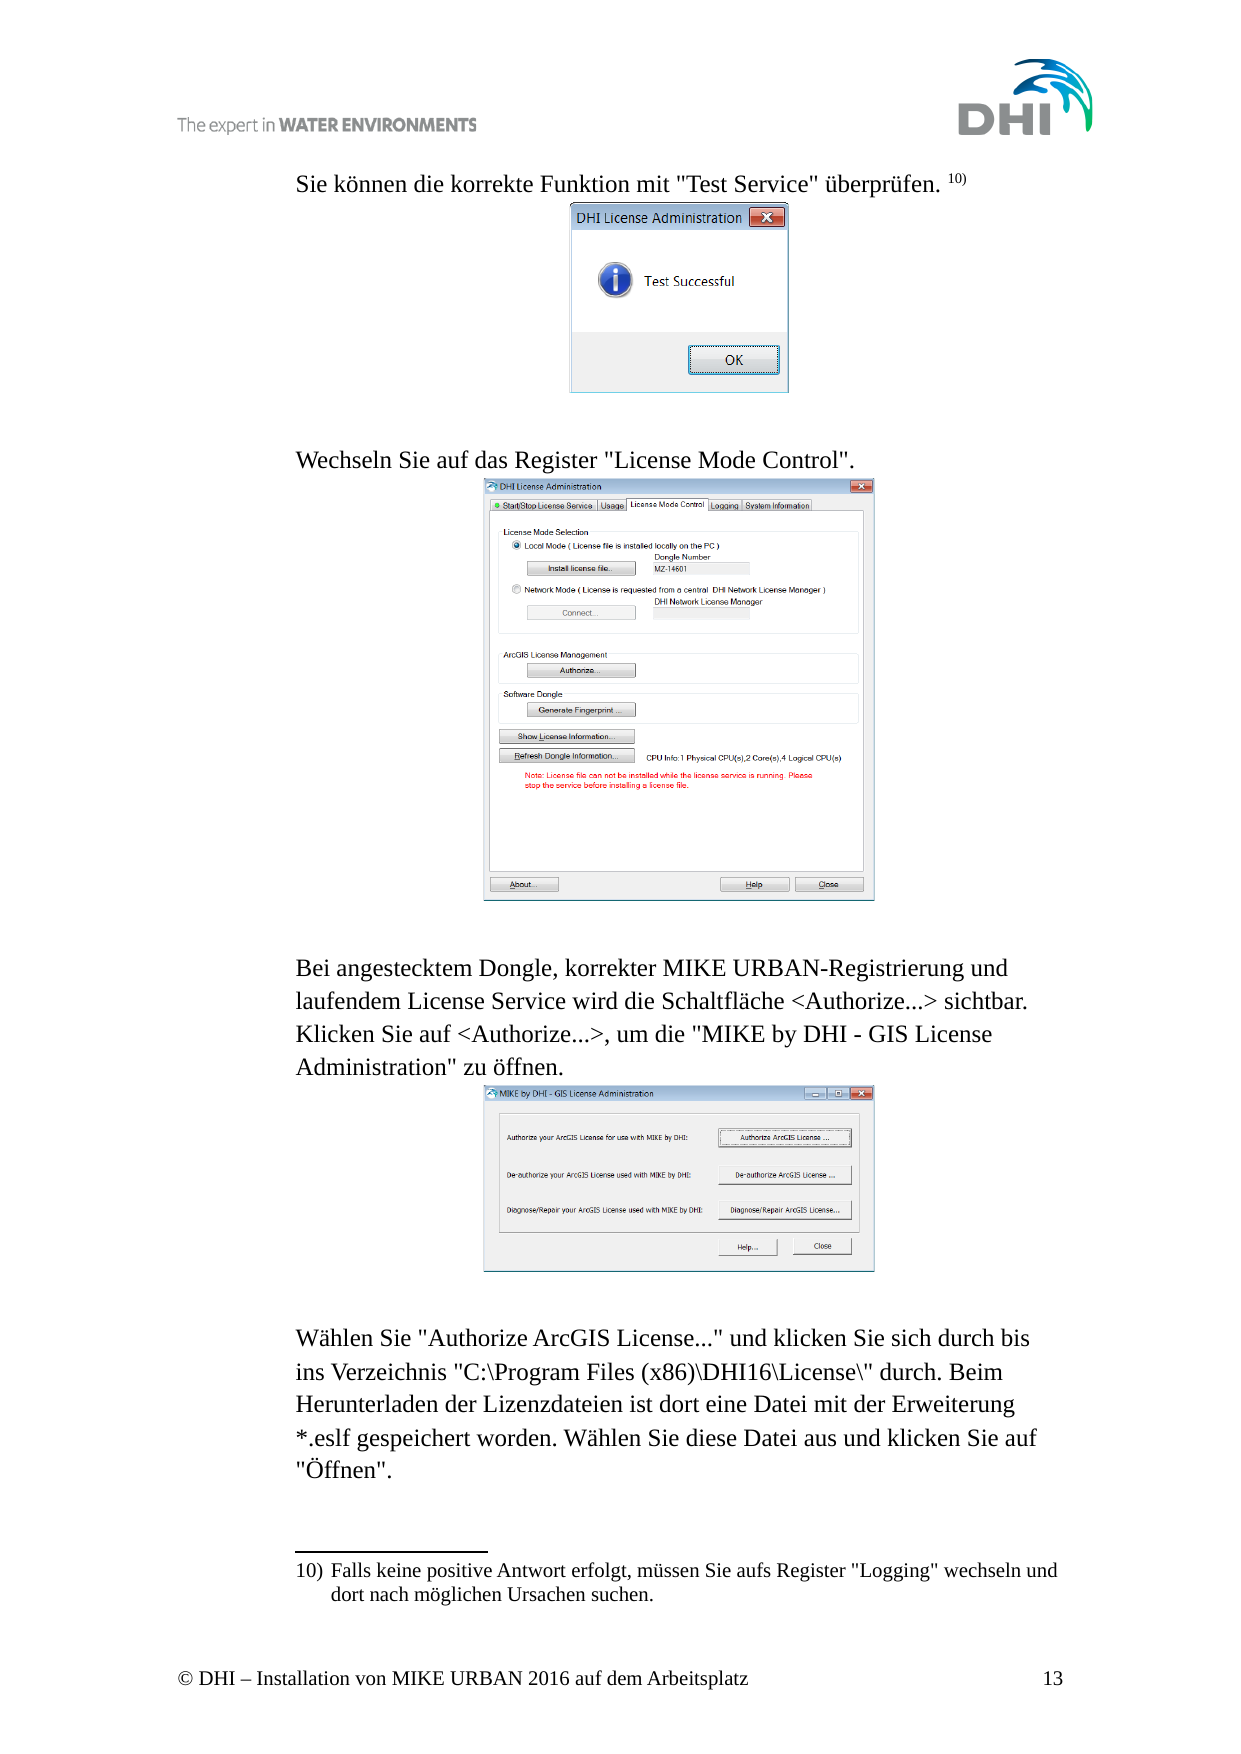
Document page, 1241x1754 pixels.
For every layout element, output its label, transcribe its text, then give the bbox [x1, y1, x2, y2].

picture [483, 1085, 875, 1272]
text Falls keine positive Antwort erfolgt, müssen Sie aufs Register "Logging" wechseln und dort nach möglichen Ursachen suchen. [295, 1558, 1063, 1606]
picture [177, 117, 477, 135]
picture [958, 59, 1093, 135]
text Wechseln Sie auf das Register "License Mode Control". [295, 445, 1063, 474]
picture [483, 478, 875, 901]
picture [569, 202, 789, 393]
text Sie können die korrekte Funktion mit "Test Service" überprüfen. [295, 169, 1063, 198]
text Bei angestecktem Dongle, korrekter MIKE URBAN-Registrierung und laufendem License Service wird die Schaltfläche <Authorize...> sichtbar. Klicken Sie auf <Authorize...>, um die "MIKE by DHI - GIS License Administration" zu öffnen. [295, 953, 1063, 1081]
text Wählen Sie "Authorize ArcGIS License..." und klicken Sie sich durch bis ins Verzeichnis "C:\Program Files (x86)\DHI16\License\" durch. Beim Herunterladen der Lizenzdateien ist dort eine Datei mit der Erweiterung *.eslf gespeichert worden. Wählen Sie diese Datei aus und klicken Sie auf "Öffnen". [295, 1323, 1063, 1484]
